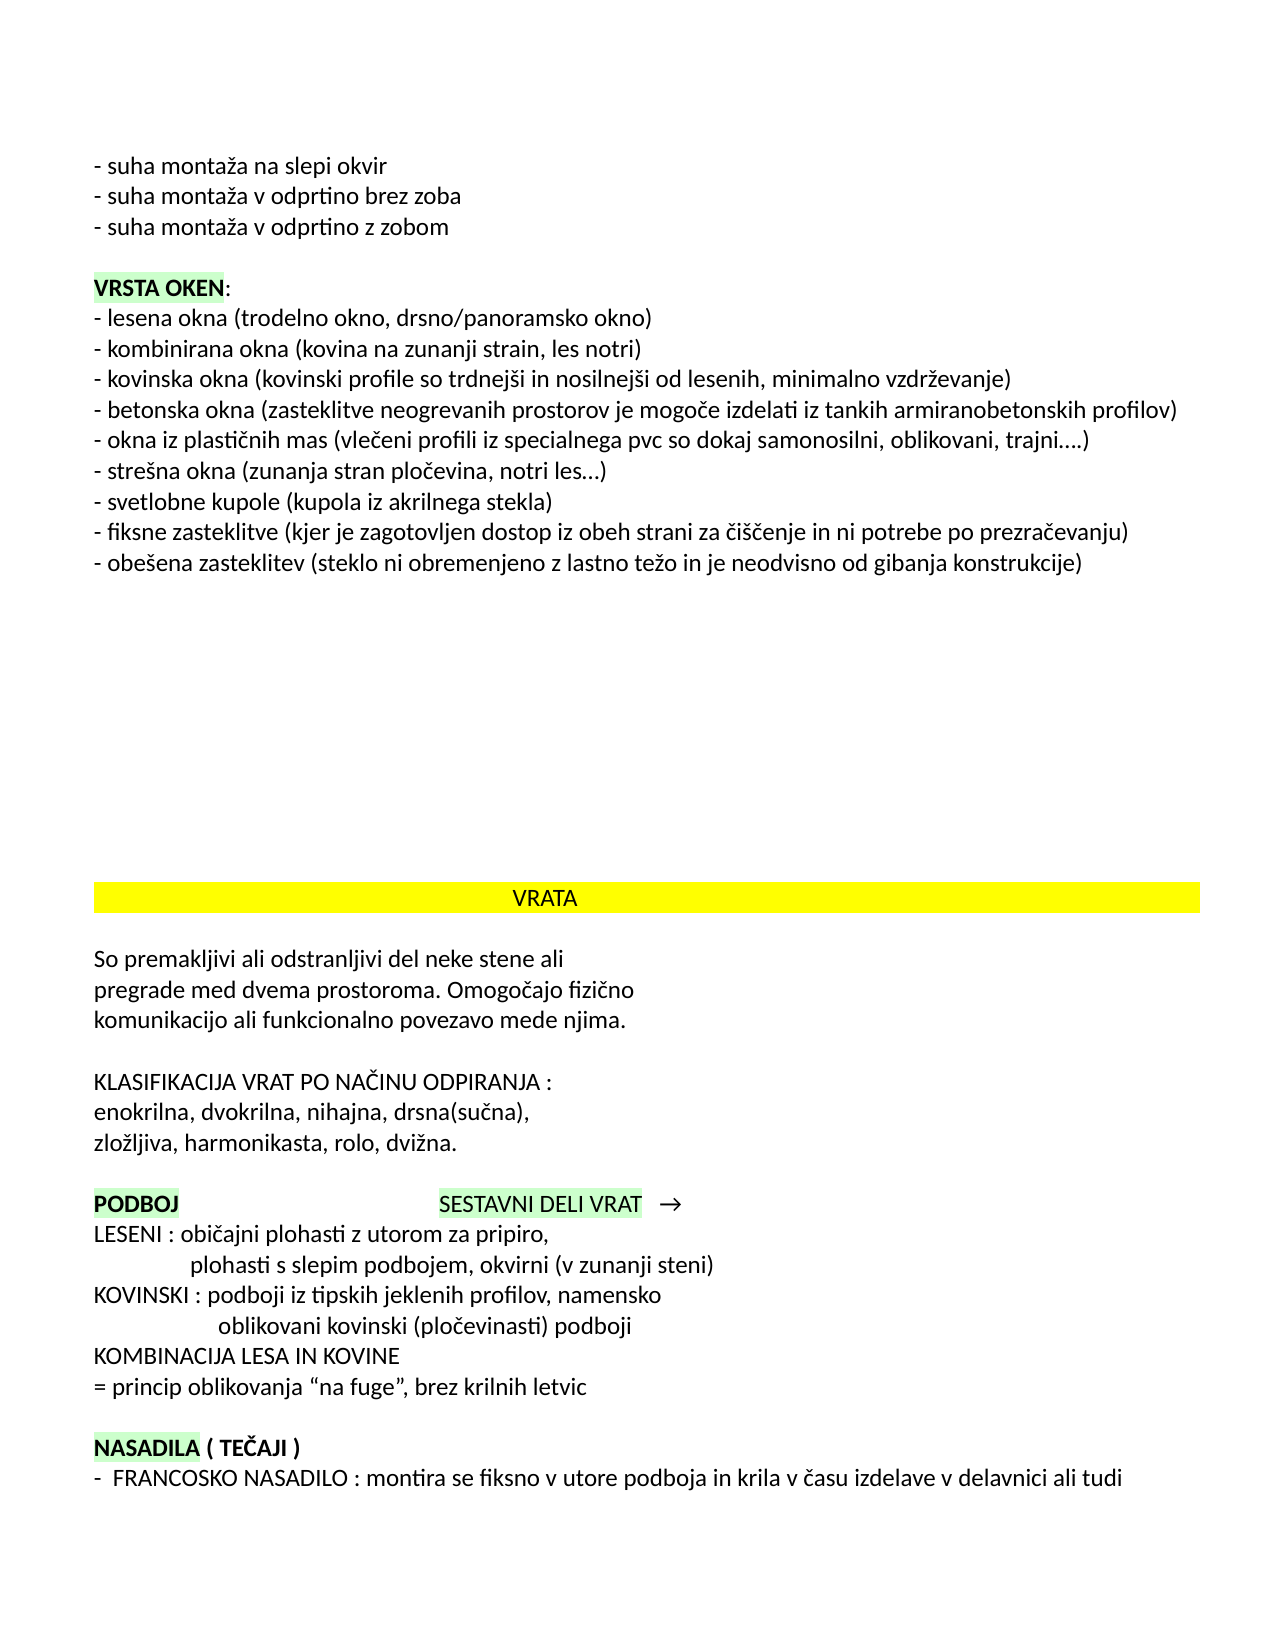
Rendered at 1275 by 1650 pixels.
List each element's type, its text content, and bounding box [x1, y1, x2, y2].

text - obešena zasteklitev (steklo ni obremenjeno z lastno težo in je neodvisno od gibanja konstrukcije) [94, 547, 1200, 577]
text - lesena okna (trodelno okno, drsno/panoramsko okno) [94, 303, 1200, 333]
text KLASIFIKACIJA VRAT PO NAČINU ODPIRANJA : [94, 1066, 1200, 1096]
text = princip oblikovanja “na fuge”, brez krilnih letvic [94, 1371, 1200, 1401]
text - fiksne zasteklitve (kjer je zagotovljen dostop iz obeh strani za čiščenje in ni potrebe po prezračevanju) [94, 516, 1200, 547]
text enokrilna, dvokrilna, nihajna, drsna(sučna), [94, 1096, 1200, 1127]
text - kombinirana okna (kovina na zunanji strain, les notri) [94, 333, 1200, 364]
text NASADILA ( TEČAJI ) [94, 1432, 1200, 1462]
text - betonska okna (zasteklitve neogrevanih prostorov je mogoče izdelati iz tankih armiranobetonskih profilov) [94, 394, 1200, 425]
text - kovinska okna (kovinski profile so trdnejši in nosilnejši od lesenih, minimalno vzdrževanje) [94, 364, 1200, 394]
text - suha montaža v odprtino brez zoba [94, 181, 1200, 211]
text LESENI : običajni plohasti z utorom za pripiro, [94, 1218, 1200, 1249]
text - suha montaža na slepi okvir [94, 150, 1200, 181]
text komunikacijo ali funkcionalno povezavo mede njima. [94, 1004, 1200, 1035]
text plohasti s slepim podbojem, okvirni (v zunanji steni) [94, 1249, 1200, 1279]
text pregrade med dvema prostoroma. Omogočajo fizično [94, 974, 1200, 1004]
text So premakljivi ali odstranljivi del neke stene ali [94, 943, 1200, 974]
text - suha montaža v odprtino z zobom [94, 211, 1200, 242]
text KOMBINACIJA LESA IN KOVINE [94, 1340, 1200, 1371]
text - FRANCOSKO NASADILO : montira se fiksno v utore podboja in krila v času izdelave v delavnici ali tudi [94, 1462, 1200, 1493]
text - strešna okna (zunanja stran pločevina, notri les…) [94, 455, 1200, 486]
text KOVINSKI : podboji iz tipskih jeklenih profilov, namensko [94, 1279, 1200, 1310]
text PODBOJ SESTAVNI DELI VRAT → [94, 1188, 1200, 1218]
text zložljiva, harmonikasta, rolo, dvižna. [94, 1127, 1200, 1157]
text VRSTA OKEN: [94, 272, 1200, 303]
text VRATA [94, 882, 1200, 913]
text oblikovani kovinski (pločevinasti) podboji [94, 1310, 1200, 1340]
text - okna iz plastičnih mas (vlečeni profili iz specialnega pvc so dokaj samonosilni, oblikovani, trajni….) [94, 425, 1200, 455]
text - svetlobne kupole (kupola iz akrilnega stekla) [94, 486, 1200, 516]
